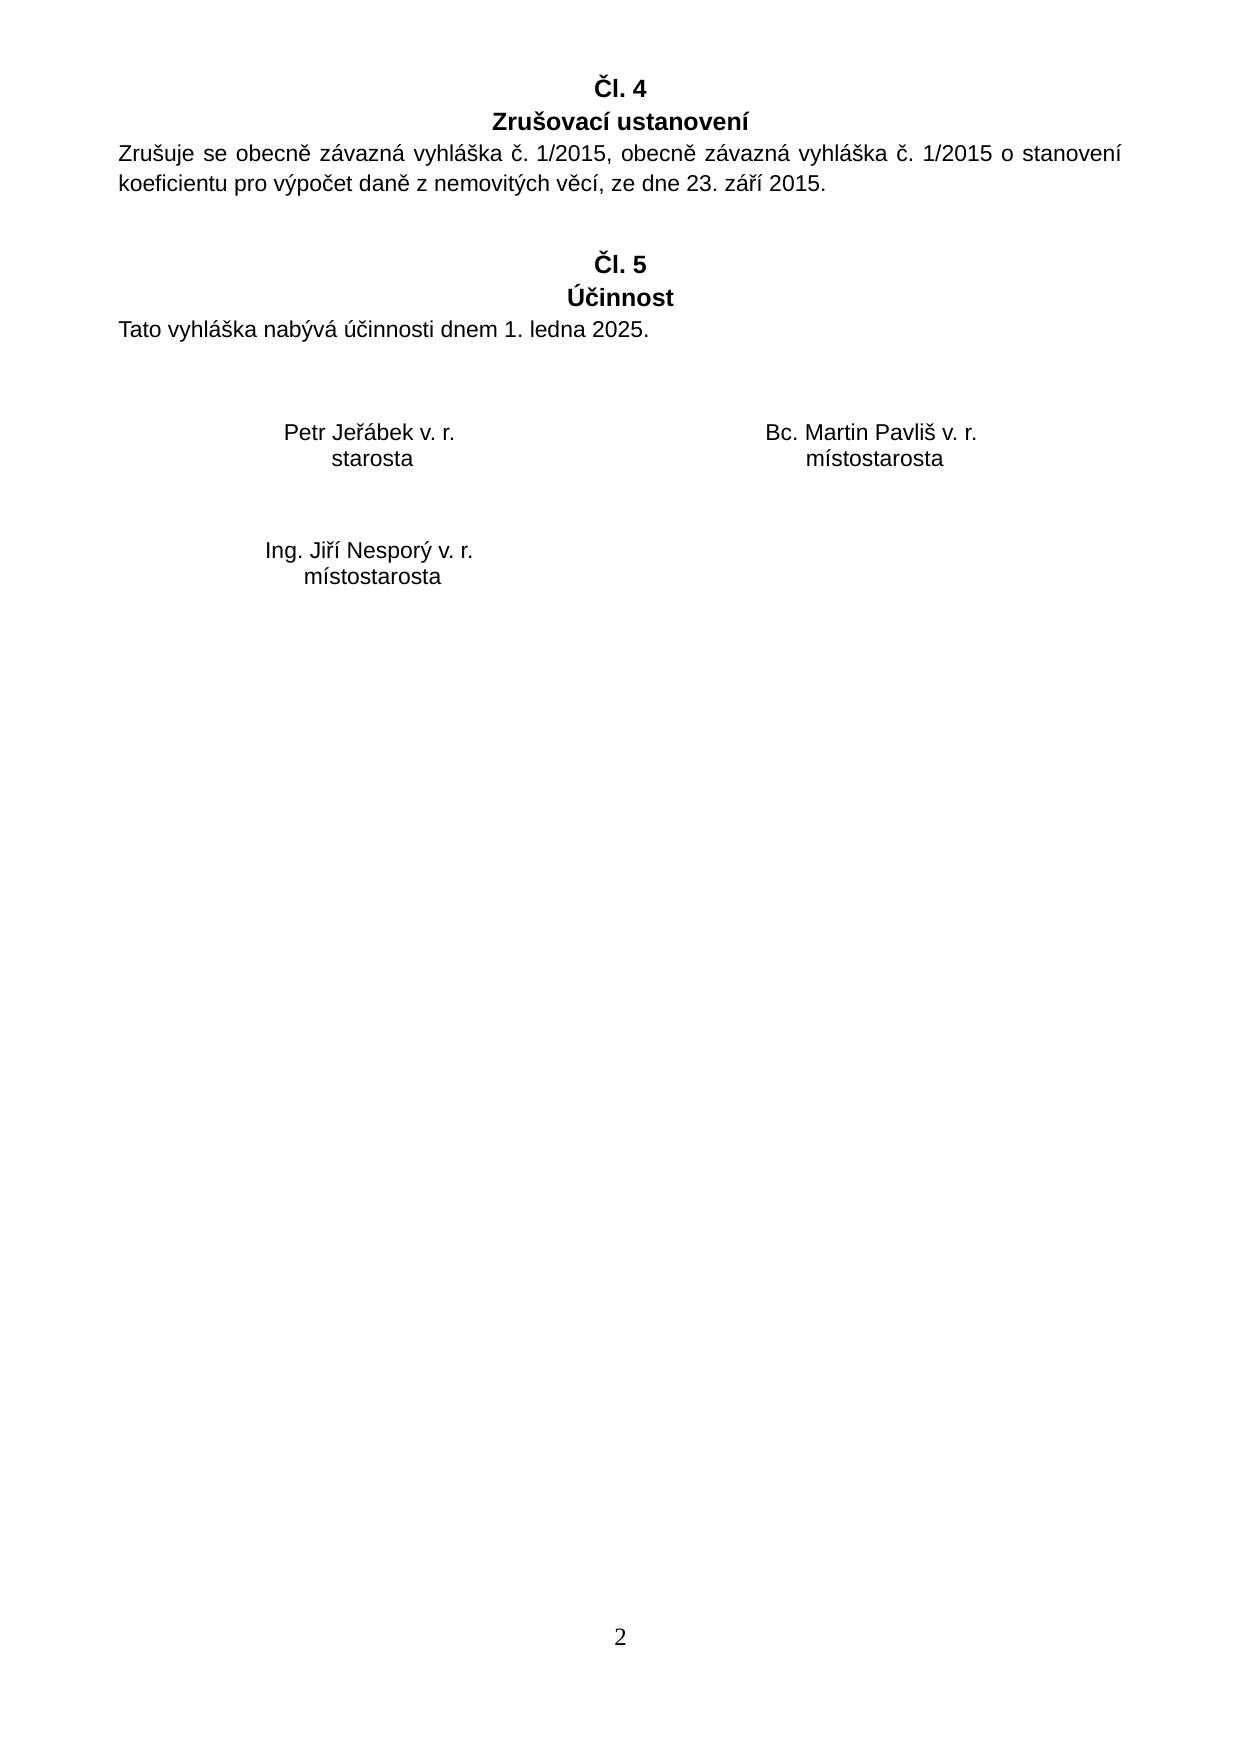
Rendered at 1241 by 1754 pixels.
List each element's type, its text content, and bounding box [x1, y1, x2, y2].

table_cell Ing. Jiří Nesporý v. r. místostarosta [118, 477, 620, 595]
table_header Petr Jeřábek v. r. starosta [118, 359, 620, 477]
text Zrušuje se obecně závazná vyhláška č. 1/2015, obecně závazná vyhláška č. 1/2015 o stanovení koeficientu pro výpočet daně z nemovitých věcí, ze dne 23. září 2015. [118, 140, 1122, 196]
table_cell [620, 477, 1122, 595]
table_header Bc. Martin Pavliš v. r. místostarosta [620, 359, 1122, 477]
text Tato vyhláška nabývá účinnosti dnem 1. ledna 2025. [118, 316, 1122, 343]
subtitle Čl. 5 Účinnost [118, 250, 1122, 312]
subtitle Čl. 4 Zrušovací ustanovení [118, 74, 1122, 136]
